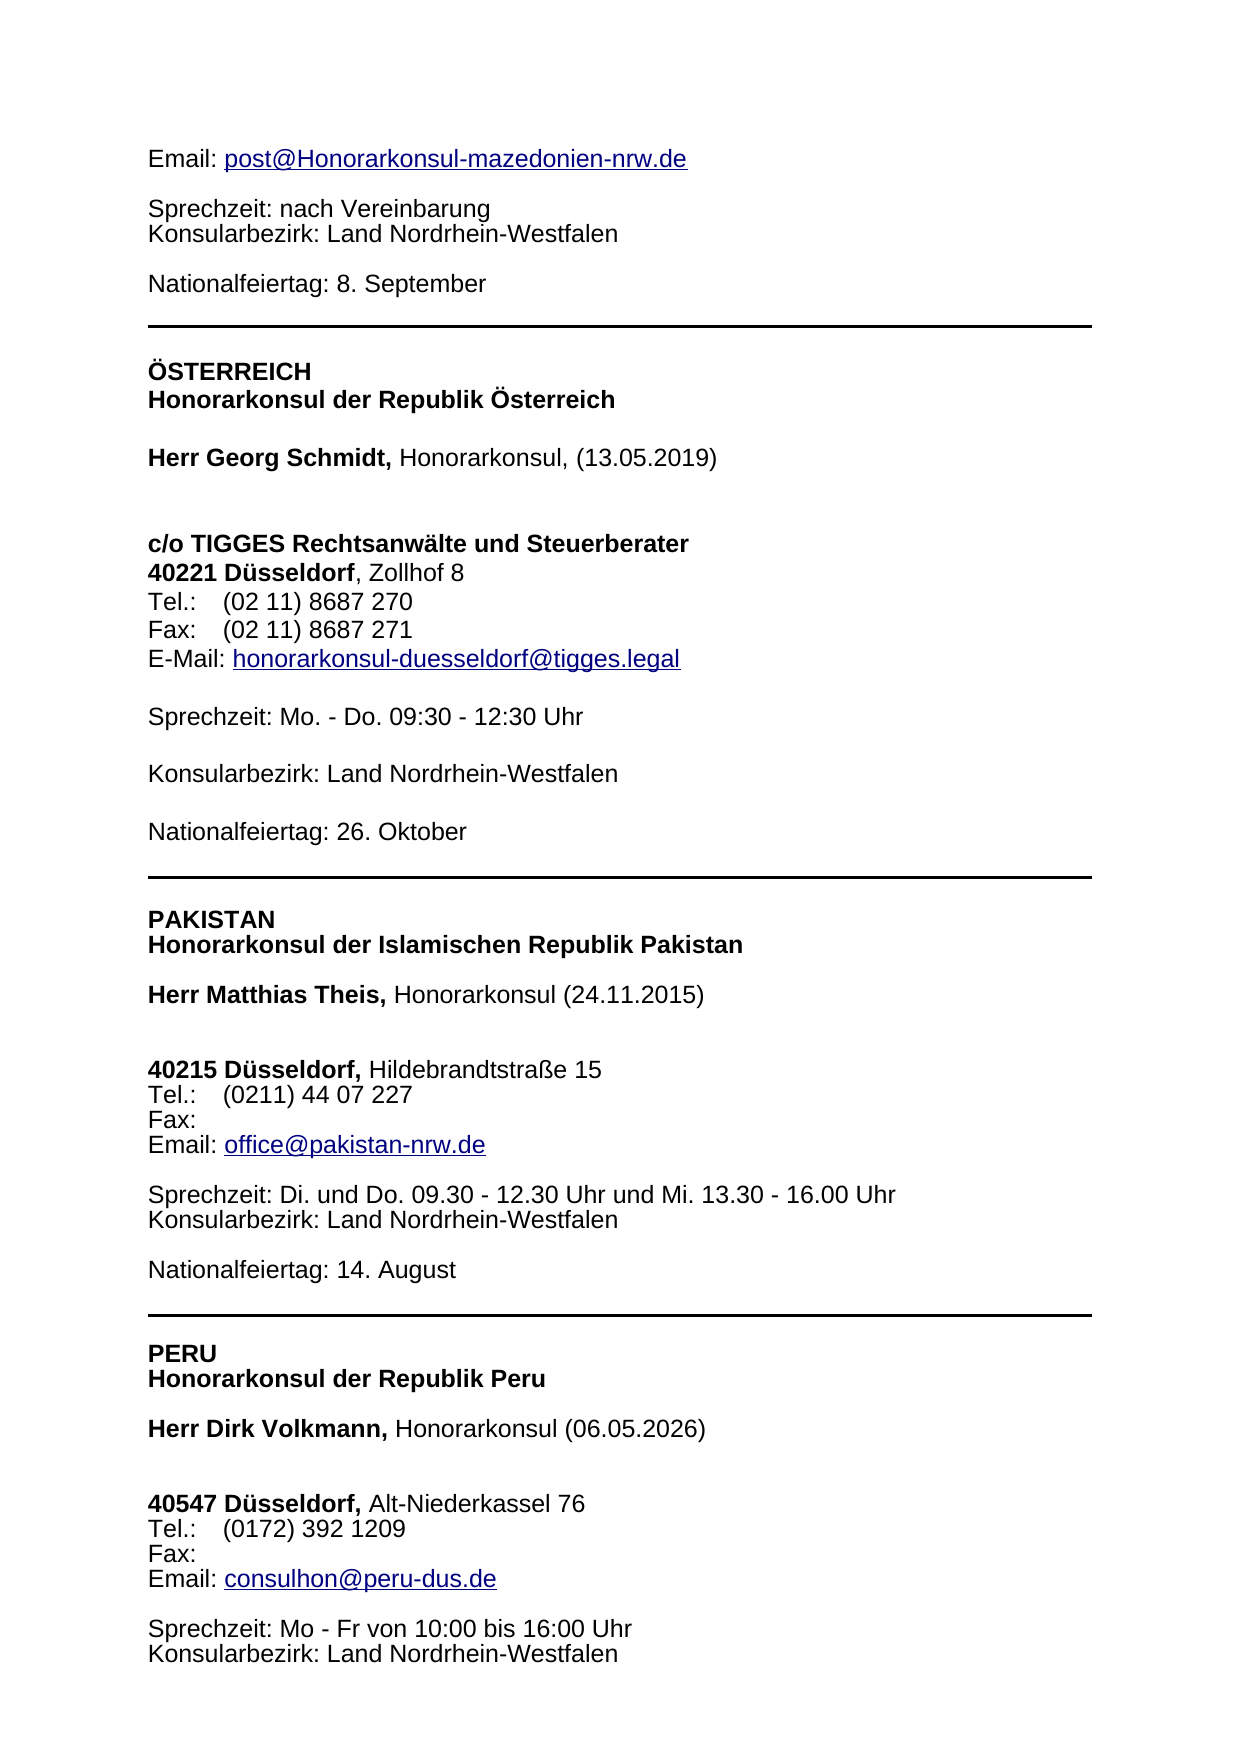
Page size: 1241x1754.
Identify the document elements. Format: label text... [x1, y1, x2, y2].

text Honorarkonsul der Republik Peru [148, 1367, 1092, 1392]
text Fax: [148, 1108, 1092, 1133]
text 40221 Düsseldorf, Zollhof 8 [148, 558, 1092, 587]
text Tel.: (0211) 44 07 227 [148, 1083, 1092, 1108]
text Sprechzeit: Mo - Fr von 10:00 bis 16:00 Uhr [148, 1617, 1092, 1642]
text Email: consulhon@peru-dus.de [148, 1567, 1092, 1592]
text Sprechzeit: Di. und Do. 09.30 - 12.30 Uhr und Mi. 13.30 - 16.00 Uhr [148, 1183, 1092, 1208]
text Konsularbezirk: Land Nordrhein-Westfalen [148, 1642, 1092, 1667]
text Nationalfeiertag: 8. September [148, 273, 1092, 298]
text 40215 Düsseldorf, Hildebrandtstraße 15 [148, 1058, 1092, 1083]
text Nationalfeiertag: 26. Oktober [148, 817, 1092, 845]
text Herr Matthias Theis, Honorarkonsul (24.11.2015) [148, 983, 1092, 1008]
text Herr Dirk Volkmann, Honorarkonsul (06.05.2026) [148, 1417, 1092, 1442]
text Sprechzeit: Mo. - Do. 09:30 - 12:30 Uhr [148, 702, 1092, 730]
text E-Mail: honorarkonsul-duesseldorf@tigges.legal [148, 644, 1092, 673]
text Nationalfeiertag: 14. August [148, 1258, 1092, 1283]
text Herr Georg Schmidt, Honorarkonsul, (13.05.2019) [148, 443, 1092, 472]
text PAKISTAN [148, 908, 1092, 933]
text 40547 Düsseldorf, Alt-Niederkassel 76 [148, 1492, 1092, 1517]
text Tel.: (02 11) 8687 270 [148, 587, 1092, 615]
text Konsularbezirk: Land Nordrhein-Westfalen [148, 759, 1092, 788]
text c/o TIGGES Rechtsanwälte und Steuerberater [148, 529, 1092, 558]
text PERU [148, 1342, 1092, 1367]
text Honorarkonsul der Islamischen Republik Pakistan [148, 933, 1092, 958]
text Email: office@pakistan-nrw.de [148, 1133, 1092, 1158]
text Honorarkonsul der Republik Österreich [148, 385, 1092, 414]
text Fax: (02 11) 8687 271 [148, 615, 1092, 644]
text Fax: [148, 1542, 1092, 1567]
text Konsularbezirk: Land Nordrhein-Westfalen [148, 223, 1092, 248]
text Sprechzeit: nach Vereinbarung [148, 198, 1092, 223]
text ÖSTERREICH [148, 357, 1092, 385]
text Tel.: (0172) 392 1209 [148, 1517, 1092, 1542]
text Email: post@Honorarkonsul-mazedonien-nrw.de [148, 148, 1092, 173]
text Konsularbezirk: Land Nordrhein-Westfalen [148, 1208, 1092, 1233]
